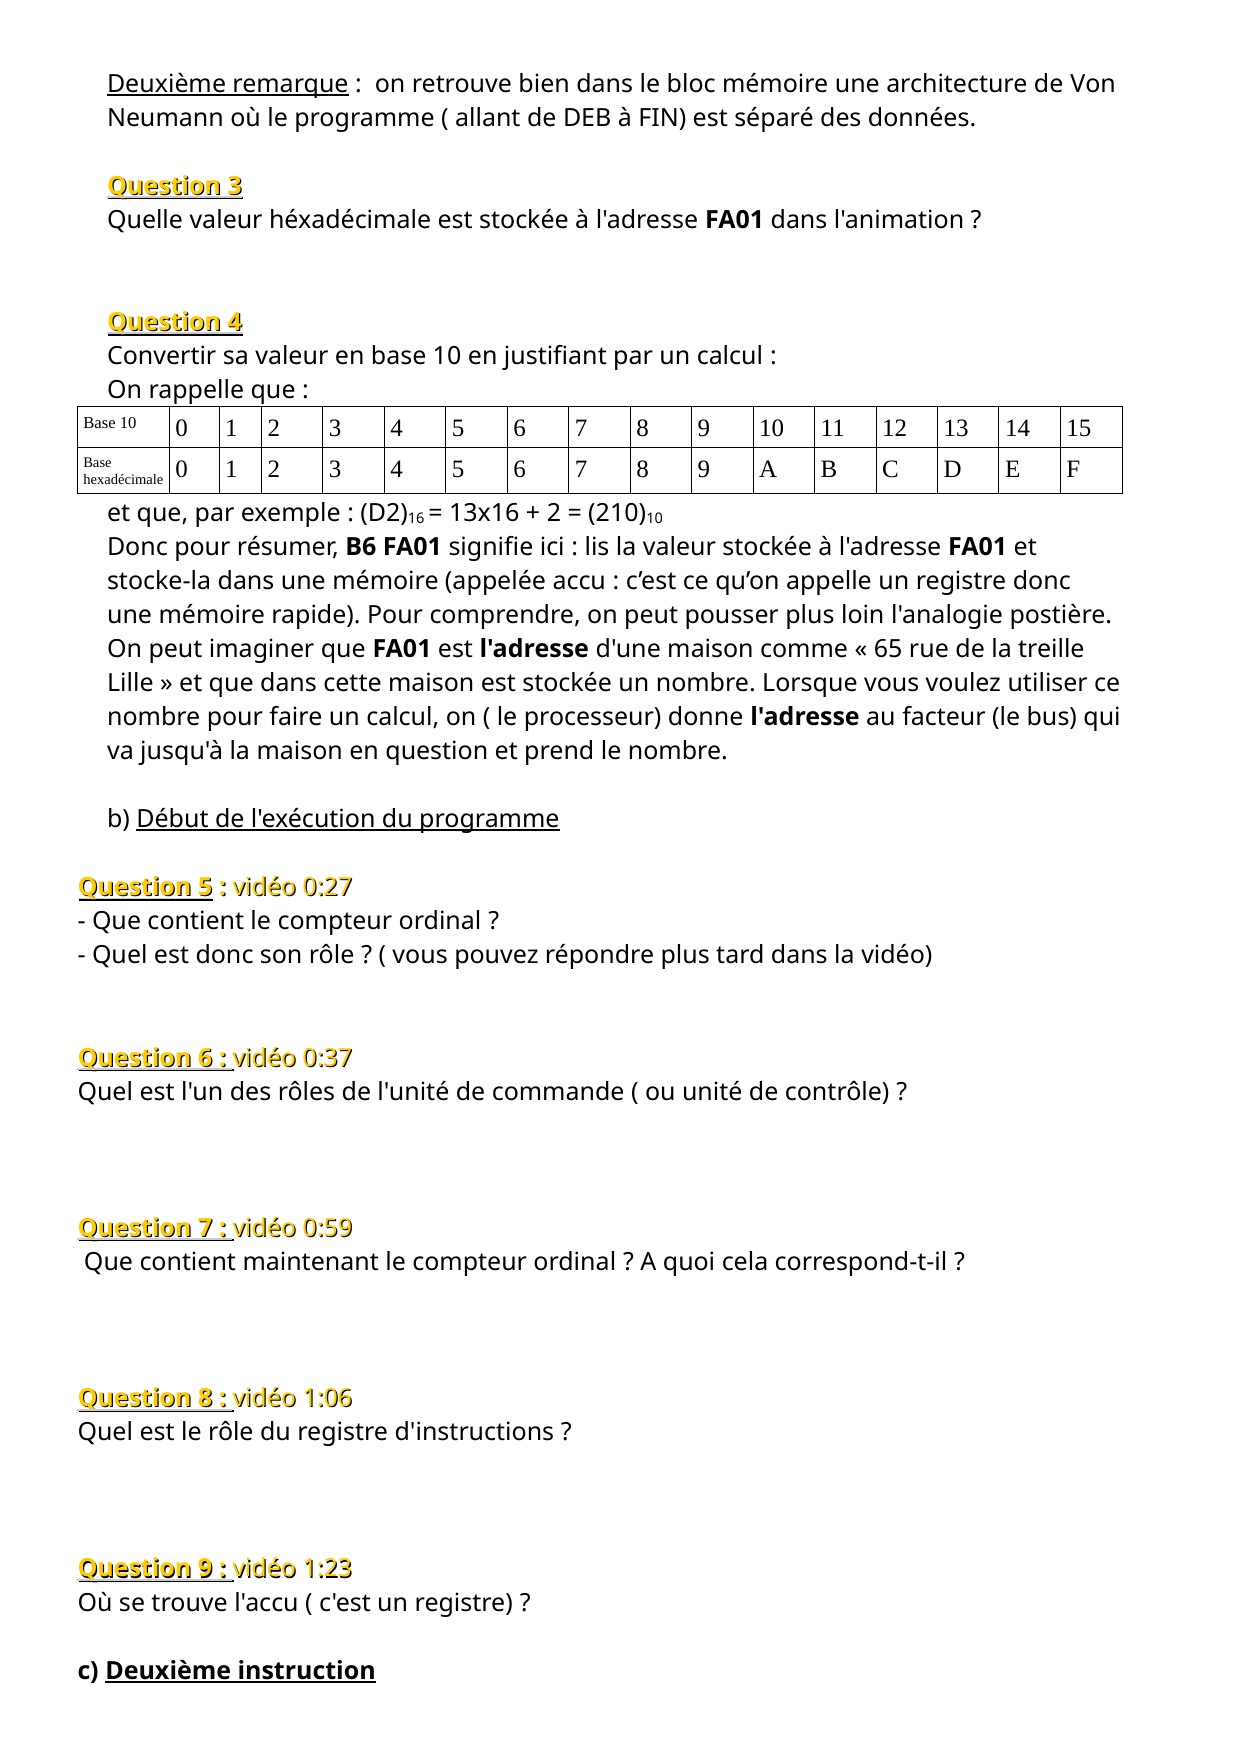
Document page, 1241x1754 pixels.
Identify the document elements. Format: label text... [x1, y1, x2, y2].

text Convertir sa valeur en base 10 en justifiant par un calcul : [107, 338, 1122, 372]
text Question 4 [107, 304, 1122, 338]
table_cell 0 [170, 448, 219, 493]
table_cell Base hexadécimale [78, 448, 169, 493]
table_header Base 10 [78, 407, 169, 447]
table_header 11 [815, 407, 876, 447]
table_header 15 [1061, 407, 1122, 447]
table_header 0 [170, 407, 219, 447]
text Question 3 [107, 167, 1122, 201]
table_cell 3 [323, 448, 384, 493]
text Quel est l'un des rôles de l'unité de commande ( ou unité de contrôle) ? [77, 1073, 1122, 1107]
table_cell 6 [508, 448, 568, 493]
table_header 6 [508, 407, 568, 447]
table_cell 9 [692, 448, 753, 493]
text Question 5 : vidéo 0:27 [77, 869, 1122, 903]
table_header 3 [323, 407, 384, 447]
table_cell D [938, 448, 998, 493]
table_header 2 [262, 407, 322, 447]
table_cell A [754, 448, 814, 493]
text Donc pour résumer, B6 FA01 signifie ici : lis la valeur stockée à l'adresse FA01 et stocke-la dans une mémoire (appelée accu : c’est ce qu’on appelle un registre donc une mémoire rapide). Pour comprendre, on peut pousser plus loin l'analogie postière. On peut imaginer que FA01 est l'adresse d'une maison comme « 65 rue de la treille Lille » et que dans cette maison est stockée un nombre. Lorsque vous voulez utiliser ce nombre pour faire un calcul, on ( le processeur) donne l'adresse au facteur (le bus) qui va jusqu'à la maison en question et prend le nombre. [107, 528, 1122, 767]
text b) Début de l'exécution du programme [107, 801, 1122, 835]
text Question 6 : vidéo 0:37 [77, 1039, 1122, 1073]
table_header 13 [938, 407, 998, 447]
table_header 4 [385, 407, 445, 447]
text Question 8 : vidéo 1:06 [77, 1380, 1122, 1414]
text Que contient maintenant le compteur ordinal ? A quoi cela correspond-t-il ? [77, 1243, 1122, 1278]
table_cell 1 [220, 448, 261, 493]
table_cell 7 [569, 448, 630, 493]
text Quelle valeur héxadécimale est stockée à l'adresse FA01 dans l'animation ? [107, 201, 1122, 236]
text - Que contient le compteur ordinal ? [77, 903, 1122, 937]
table_cell C [877, 448, 937, 493]
table_header 10 [754, 407, 814, 447]
text - Quel est donc son rôle ? ( vous pouvez répondre plus tard dans la vidéo) [77, 937, 1122, 971]
table_cell 5 [446, 448, 507, 493]
table_header 12 [877, 407, 937, 447]
text Deuxième remarque : on retrouve bien dans le bloc mémoire une architecture de Von Neumann où le programme ( allant de DEB à FIN) est séparé des données. [107, 65, 1122, 133]
table_cell B [815, 448, 876, 493]
text On rappelle que : [107, 372, 1122, 406]
text Question 7 : vidéo 0:59 [77, 1209, 1122, 1243]
text Quel est le rôle du registre d'instructions ? [77, 1414, 1122, 1448]
table_cell 8 [631, 448, 691, 493]
table_cell F [1061, 448, 1122, 493]
table_header 9 [692, 407, 753, 447]
text c) Deuxième instruction [77, 1652, 1122, 1686]
text et que, par exemple : (D2)16 = 13x16 + 2 = (210)10 [107, 494, 1122, 528]
table_header 8 [631, 407, 691, 447]
table_cell E [999, 448, 1060, 493]
text Où se trouve l'accu ( c'est un registre) ? [77, 1584, 1122, 1618]
table_header 14 [999, 407, 1060, 447]
text Question 9 : vidéo 1:23 [77, 1550, 1122, 1584]
table_header 7 [569, 407, 630, 447]
table_header 5 [446, 407, 507, 447]
table_cell 2 [262, 448, 322, 493]
table_header 1 [220, 407, 261, 447]
table_cell 4 [385, 448, 445, 493]
